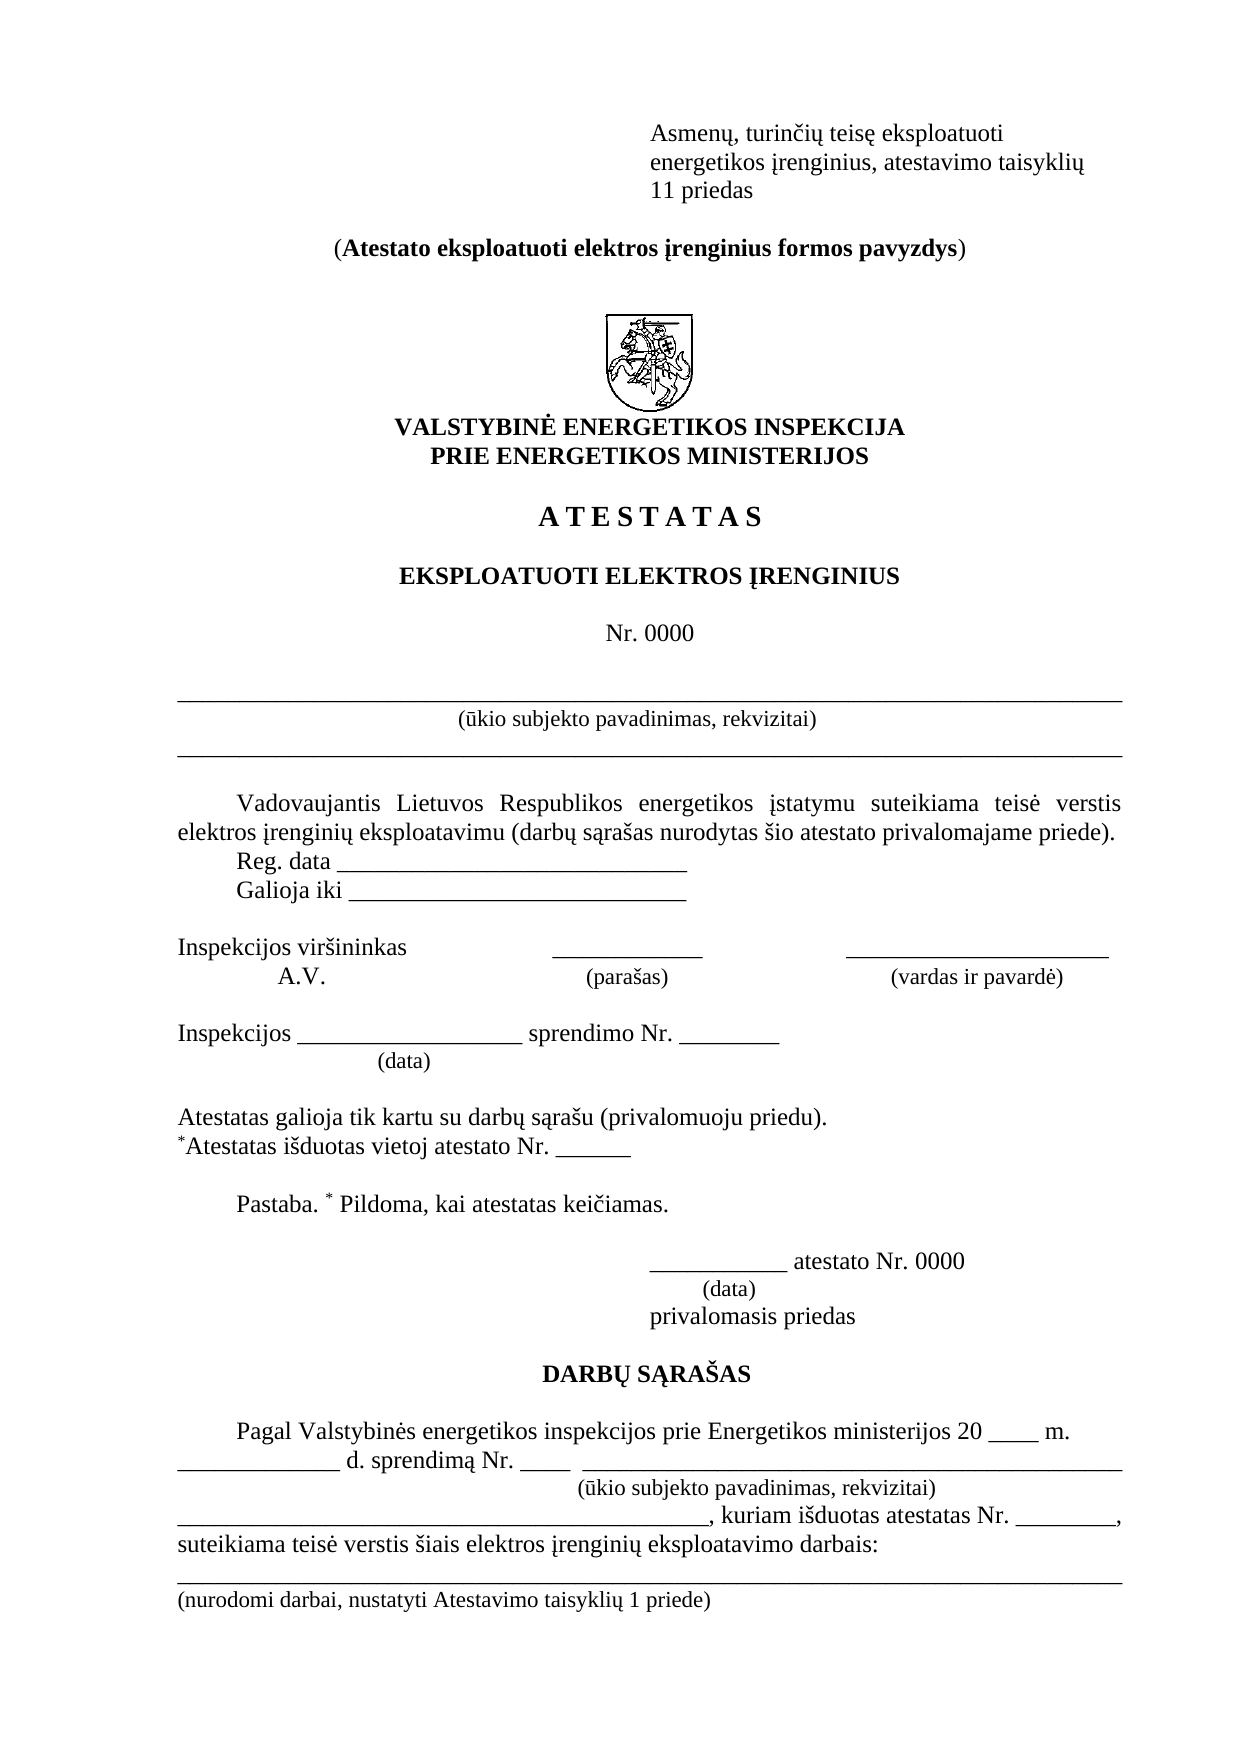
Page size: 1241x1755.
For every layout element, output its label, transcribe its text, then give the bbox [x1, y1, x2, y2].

text _ [177, 731, 1122, 756]
text _ [177, 1558, 1122, 1583]
text (Atestato eksploatuoti elektros įrenginius formos pavyzdys) [177, 233, 1122, 262]
text ATESTATAS [177, 499, 1122, 532]
text DARBŲ SĄRAŠAS [177, 1359, 1122, 1387]
text Pastaba. * Pildoma, kai atestatas keičiamas. [177, 1189, 1122, 1217]
text ___________ atestato Nr. 0000 [649, 1246, 1122, 1275]
text Asmenų, turinčių teisę eksploatuoti energetikos įrenginius, atestavimo taisyklių [650, 118, 1122, 176]
text A.V. (parašas) (vardas ir pavardė) [277, 961, 1122, 990]
text _____________ d. sprendimą Nr. ____ [177, 1445, 1122, 1474]
text (ūkio subjekto pavadinimas, rekvizitai) [577, 1474, 1122, 1500]
text EKSPLOATUOTI ELEKTROS ĮRENGINIUS [177, 561, 1122, 590]
text Inspekcijos viršininkas ____________ _____________________ [177, 932, 1122, 961]
text (data) [702, 1275, 1122, 1301]
text *Atestatas išduotas vietoj atestato Nr. ______ [177, 1131, 1122, 1160]
text Nr. 0000 [177, 618, 1122, 647]
text VALSTYBINĖ ENERGETIKOS INSPEKCIJA [177, 412, 1122, 441]
text privalomasis priedas [649, 1301, 1122, 1330]
text Reg. data ____________________________ [177, 846, 1122, 875]
text 11 priedas [650, 176, 1122, 204]
text Inspekcijos __________________ sprendimo Nr. ________ [177, 1018, 1122, 1047]
text Pagal Valstybinės energetikos inspekcijos prie Energetikos ministerijos 20 ____ m. [177, 1416, 1122, 1445]
text (herbas) [177, 291, 1122, 412]
text _ , kuriam išduotas atestatas Nr. ________, [177, 1500, 1122, 1529]
text Vadovaujantis Lietuvos Respublikos energetikos įstatymu suteikiama teisė verstis elektros įrenginių eksploatavimu (darbų sąrašas nurodytas šio atestato privalomajame priede). [177, 788, 1122, 846]
text (ūkio subjekto pavadinimas, rekvizitai) [177, 705, 1122, 731]
text (nurodomi darbai, nustatyti Atestavimo taisyklių 1 priede) [177, 1586, 1122, 1613]
text (data) [377, 1047, 1122, 1074]
text PRIE ENERGETIKOS MINISTERIJOS [177, 441, 1122, 470]
text Galioja iki ___________________________ [177, 875, 1122, 903]
text _ [177, 676, 1122, 701]
text Atestatas galioja tik kartu su darbų sąrašu (privalomuoju priedu). [177, 1102, 1122, 1131]
text suteikiama teisė verstis šiais elektros įrenginių eksploatavimo darbais: [177, 1529, 1122, 1558]
